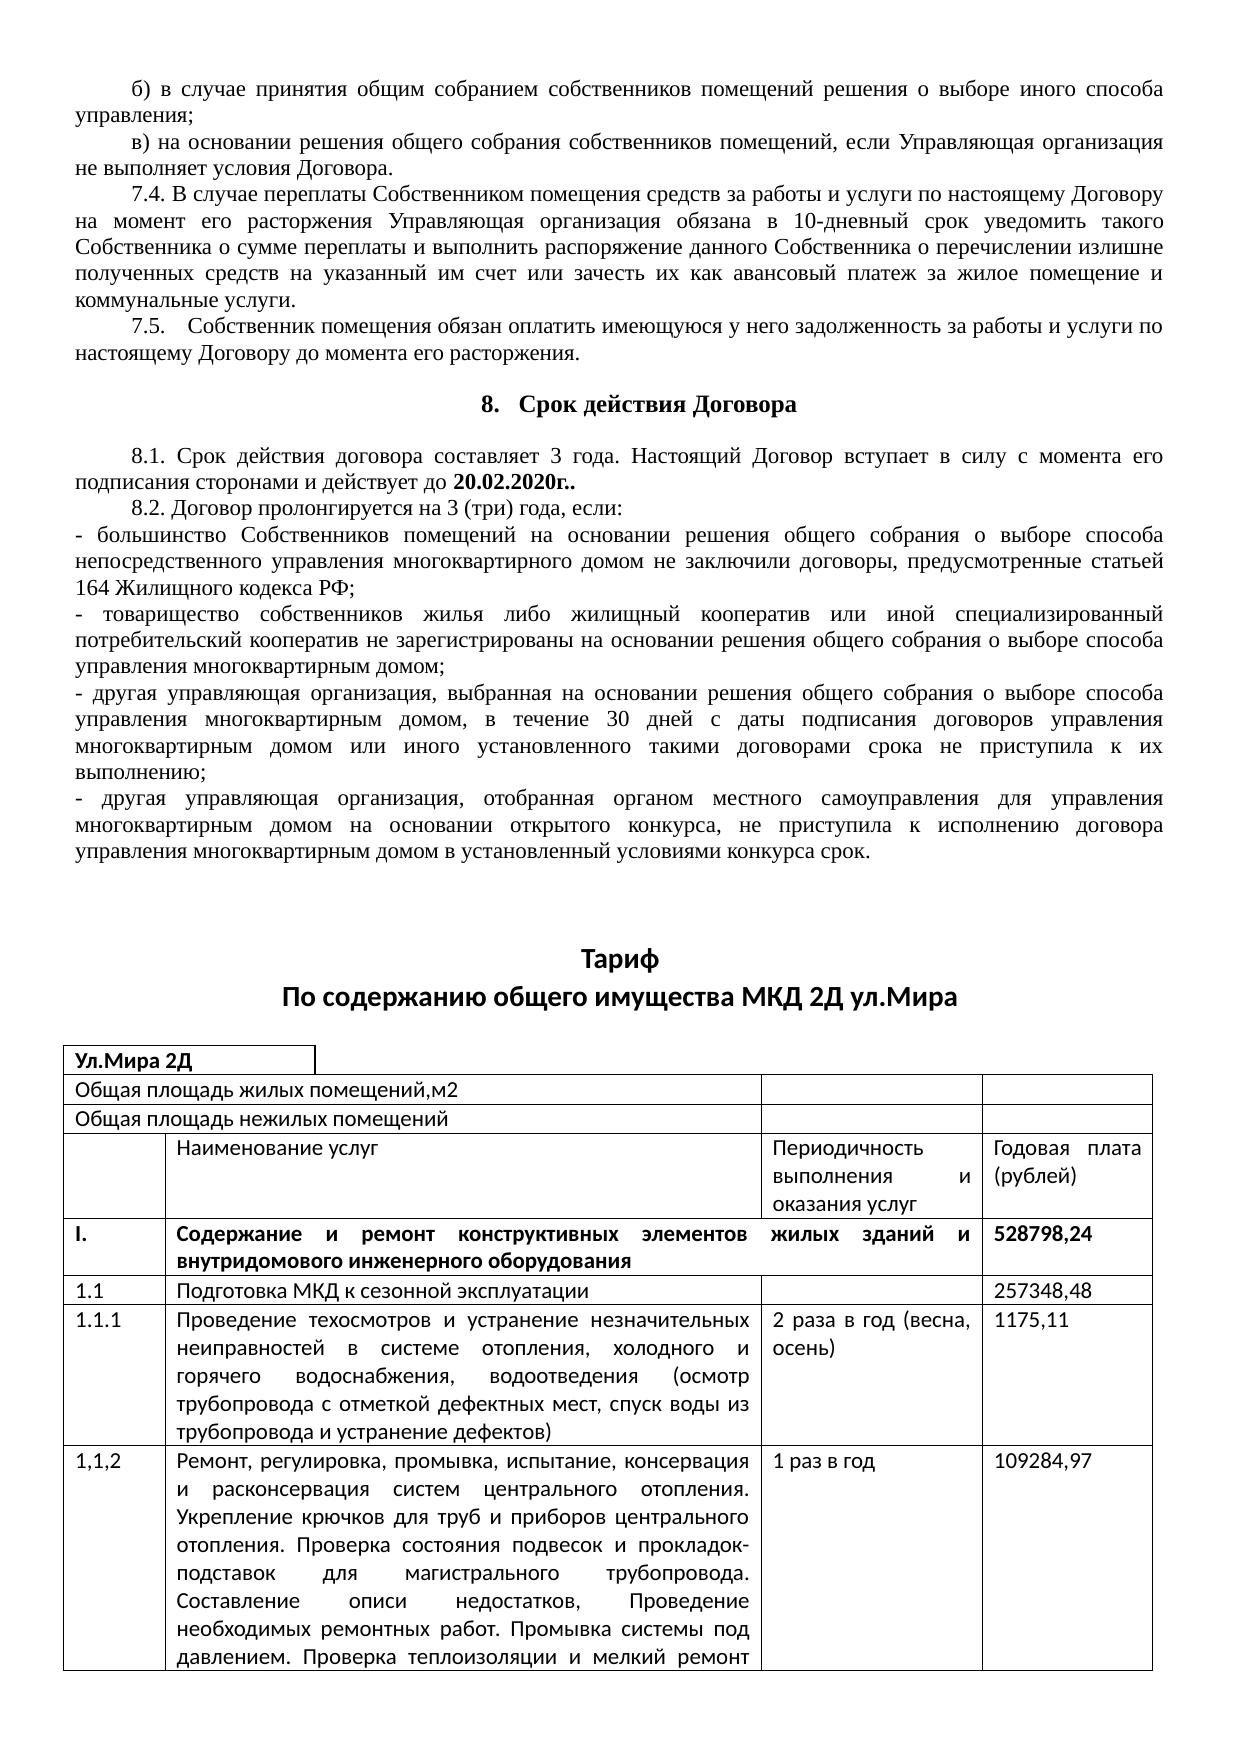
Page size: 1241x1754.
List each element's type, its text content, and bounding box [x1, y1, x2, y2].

table_cell 257348,48 [983, 1276, 1152, 1304]
table_cell 1,1,2 [64, 1446, 165, 1670]
text 8.2. Договор пролонгируется на 3 (три) года, если: [75, 494, 1165, 521]
table_cell 528798,24 [983, 1219, 1152, 1275]
table_cell Наименование услуг [166, 1134, 761, 1218]
table_cell [762, 1105, 982, 1132]
table_cell [762, 1276, 982, 1304]
table_cell Общая площадь жилых помещений,м2 [64, 1075, 761, 1103]
table_cell [64, 1134, 165, 1218]
table_cell Годовая плата (рублей) [983, 1134, 1152, 1218]
table_cell 1.1.1 [64, 1305, 165, 1445]
text - другая управляющая организация, выбранная на основании решения общего собрания о выборе способа управления многоквартирным домом, в течение 30 дней с даты подписания договоров управления многоквартирным домом или иного установленного такими договорами срока не приступила к их выполнению; [75, 679, 1165, 784]
text - товарищество собственников жилья либо жилищный кооператив или иной специализированный потребительский кооператив не зарегистрированы на основании решения общего собрания о выборе способа управления многоквартирным домом; [75, 600, 1165, 679]
table_cell 1.1 [64, 1276, 165, 1304]
table_cell [762, 1075, 982, 1103]
text По содержанию общего имущества МКД 2Д ул.Мира [75, 978, 1165, 1013]
table_cell [983, 1105, 1152, 1132]
text Тариф [75, 940, 1165, 976]
text б) в случае принятия общим собранием собственников помещений решения о выборе иного способа управления; [75, 75, 1165, 128]
table_cell Проведение техосмотров и устранение незначительных неиправностей в системе отопления, холодного и горячего водоснабжения, водоотведения (осмотр трубопровода с отметкой дефектных мест, спуск воды из трубопровода и устранение дефектов) [166, 1305, 761, 1445]
text в) на основании решения общего собрания собственников помещений, если Управляющая организация не выполняет условия Договора. [75, 128, 1165, 180]
table_cell 109284,97 [983, 1446, 1152, 1670]
table_cell [983, 1075, 1152, 1103]
table_cell I. [64, 1219, 165, 1275]
table_cell Ремонт, регулировка, промывка, испытание, консервация и расконсервация систем центрального отопления. Укрепление крючков для труб и приборов центрального отопления. Проверка состояния подвесок и прокладок-подставок для магистрального трубопровода. Составление описи недостатков, Проведение необходимых ремонтных работ. Промывка системы под давлением. Проверка теплоизоляции и мелкий ремонт [166, 1446, 761, 1670]
text - другая управляющая организация, отобранная органом местного самоуправления для управления многоквартирным домом на основании открытого конкурса, не приступила к исполнению договора управления многоквартирным домом в установленный условиями конкурса срок. [75, 784, 1165, 863]
table_header Ул.Мира 2Д [64, 1046, 314, 1074]
table_cell 1 раз в год [762, 1446, 982, 1670]
table_cell 2 раза в год (весна, осень) [762, 1305, 982, 1445]
table_cell 1175,11 [983, 1305, 1152, 1445]
text 7.4. В случае переплаты Собственником помещения средств за работы и услуги по настоящему Договору на момент его расторжения Управляющая организация обязана в 10-дневный срок уведомить такого Собственника о сумме переплаты и выполнить распоряжение данного Собственника о перечислении излишне полученных средств на указанный им счет или зачесть их как авансовый платеж за жилое помещение и коммунальные услуги. [75, 180, 1165, 312]
text 8.1. Срок действия договора составляет 3 года. Настоящий Договор вступает в силу с момента его подписания сторонами и действует до 20.02.2020г.. [75, 442, 1165, 494]
list Собственник помещения обязан оплатить имеющуюся у него задолженность за работы и услуги по настоящему Договору до момента его расторжения. [75, 312, 1165, 365]
table_cell Подготовка МКД к сезонной эксплуатации [166, 1276, 761, 1304]
list Срок действия Договора [112, 389, 1165, 418]
table_cell Общая площадь нежилых помещений [64, 1105, 761, 1132]
text - большинство Собственников помещений на основании решения общего собрания о выборе способа непосредственного управления многоквартирного домом не заключили договоры, предусмотренные статьей 164 Жилищного кодекса РФ; [75, 521, 1165, 600]
table_cell Содержание и ремонт конструктивных элементов жилых зданий и внутридомового инженерного оборудования [166, 1219, 982, 1275]
table_cell Периодичность выполнения и оказания услуг [762, 1134, 982, 1218]
